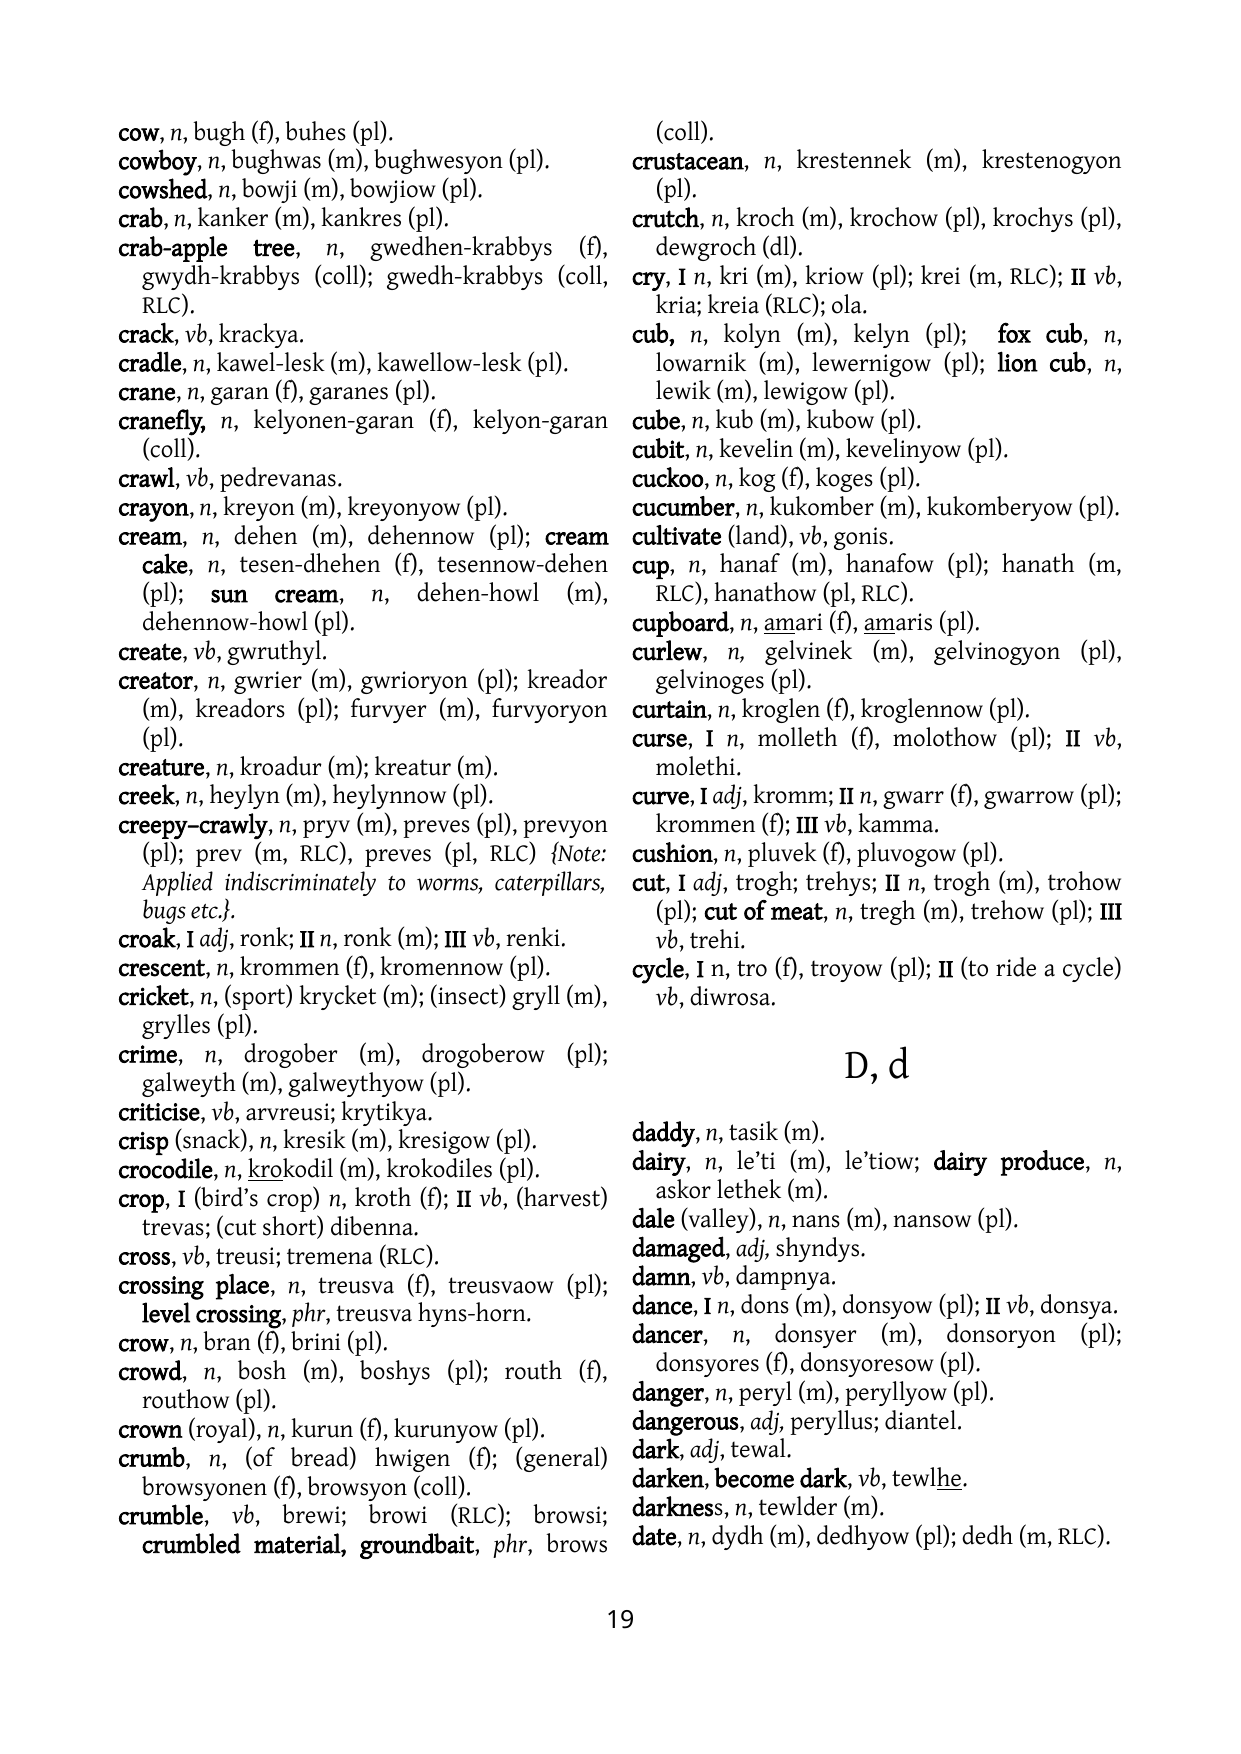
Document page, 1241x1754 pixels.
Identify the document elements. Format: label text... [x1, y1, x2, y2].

text darken, become dark, vb, tewlhe. [632, 1465, 1122, 1494]
text crescent, n, krommen (f), kromennow (pl). [118, 954, 608, 982]
text (coll). [632, 118, 1122, 147]
text dairy, n, le’ti (m), le’tiow; dairy produce, n, askor lethek (m). [632, 1147, 1122, 1205]
text cow, n, bugh (f), buhes (pl). [118, 118, 608, 147]
text crane, n, garan (f), garanes (pl). [118, 378, 608, 407]
text dark, adj, tewal. [632, 1436, 1122, 1465]
text cushion, n, pluvek (f), pluvogow (pl). [632, 839, 1122, 868]
text crisp (snack), n, kresik (m), kresigow (pl). [118, 1127, 608, 1156]
text crop, I (bird’s crop) n, kroth (f); II vb, (harvest) trevas; (cut short) dibenna. [118, 1184, 608, 1242]
text crossing place, n, treusva (f), treusvaow (pl); level crossing, phr, treusva hyns-horn. [118, 1271, 608, 1329]
text curtain, n, kroglen (f), kroglennow (pl). [632, 695, 1122, 724]
text cry, I n, kri (m), kriow (pl); krei (m, RLC); II vb, kria; kreia (RLC); ola. [632, 262, 1122, 320]
text cut, I adj, trogh; trehys; II n, trogh (m), trohow (pl); cut of meat, n, tregh (m), trehow (pl); III vb, trehi. [632, 868, 1122, 955]
text crab, n, kanker (m), kankres (pl). [118, 205, 608, 233]
text creek, n, heylyn (m), heylynnow (pl). [118, 782, 608, 811]
text curlew, n, gelvinek (m), gelvinogyon (pl), gelvinoges (pl). [632, 637, 1122, 695]
text cranefly, n, kelyonen-garan (f), kelyon-garan (coll). [118, 407, 608, 464]
text crow, n, bran (f), brini (pl). [118, 1329, 608, 1358]
text cowboy, n, bughwas (m), bughwesyon (pl). [118, 147, 608, 176]
text crocodile, n, krokodil (m), krokodiles (pl). [118, 1156, 608, 1184]
text create, vb, gwruthyl. [118, 637, 608, 666]
text dale (valley), n, nans (m), nansow (pl). [632, 1205, 1122, 1234]
text cultivate (land), vb, gonis. [632, 522, 1122, 551]
text danger, n, peryl (m), peryllyow (pl). [632, 1378, 1122, 1407]
text cuckoo, n, kog (f), koges (pl). [632, 464, 1122, 493]
text cream, n, dehen (m), dehennow (pl); cream cake, n, tesen-dhehen (f), tesennow-dehen (pl); sun cream, n, dehen-howl (m), dehennow-howl (pl). [118, 522, 608, 637]
text cross, vb, treusi; tremena (RLC). [118, 1242, 608, 1271]
text cucumber, n, kukomber (m), kukomberyow (pl). [632, 493, 1122, 522]
text cubit, n, kevelin (m), kevelinyow (pl). [632, 436, 1122, 464]
text dance, I n, dons (m), donsyow (pl); II vb, donsya. [632, 1292, 1122, 1321]
text darkness, n, tewlder (m). [632, 1494, 1122, 1522]
text cub, n, kolyn (m), kelyn (pl); fox cub, n, lowarnik (m), lewernigow (pl); lion cub, n, lewik (m), lewigow (pl). [632, 320, 1122, 407]
text crowd, n, bosh (m), boshys (pl); routh (f), routhow (pl). [118, 1358, 608, 1415]
text crayon, n, kreyon (m), kreyonyow (pl). [118, 493, 608, 522]
text cowshed, n, bowji (m), bowjiow (pl). [118, 176, 608, 205]
text creator, n, gwrier (m), gwrioryon (pl); kreador (m), kreadors (pl); furvyer (m), furvyoryon (pl). [118, 666, 608, 753]
text crutch, n, kroch (m), krochow (pl), krochys (pl), dewgroch (dl). [632, 205, 1122, 262]
text D, d [632, 1041, 1122, 1090]
text croak, I adj, ronk; II n, ronk (m); III vb, renki. [118, 925, 608, 954]
text creepy–crawly, n, pryv (m), preves (pl), prevyon (pl); prev (m, RLC), preves (pl, RLC) {Note: Applied indiscriminately to worms, caterpillars, bugs etc.}. [118, 811, 608, 925]
text damaged, adj, shyndys. [632, 1234, 1122, 1263]
text creature, n, kroadur (m); kreatur (m). [118, 753, 608, 782]
text cricket, n, (sport) krycket (m); (insect) gryll (m), grylles (pl). [118, 982, 608, 1040]
text crustacean, n, krestennek (m), krestenogyon (pl). [632, 147, 1122, 205]
text crab-apple tree, n, gwedhen-krabbys (f), gwydh-krabbys (coll); gwedh-krabbys (coll, RLC). [118, 233, 608, 320]
text crumb, n, (of bread) hwigen (f); (general) browsyonen (f), browsyon (coll). [118, 1444, 608, 1502]
text crumble, vb, brewi; browi (RLC); browsi; crumbled material, groundbait, phr, brows [118, 1502, 608, 1559]
text cube, n, kub (m), kubow (pl). [632, 407, 1122, 436]
text criticise, vb, arvreusi; krytikya. [118, 1098, 608, 1127]
text cradle, n, kawel-lesk (m), kawellow-lesk (pl). [118, 349, 608, 378]
text crime, n, drogober (m), drogoberow (pl); galweyth (m), galweythyow (pl). [118, 1040, 608, 1098]
text crawl, vb, pedrevanas. [118, 464, 608, 493]
text cycle, I n, tro (f), troyow (pl); II (to ride a cycle) vb, diwrosa. [632, 955, 1122, 1013]
text daddy, n, tasik (m). [632, 1118, 1122, 1147]
text crown (royal), n, kurun (f), kurunyow (pl). [118, 1415, 608, 1444]
text damn, vb, dampnya. [632, 1263, 1122, 1292]
text crack, vb, krackya. [118, 320, 608, 349]
text dancer, n, donsyer (m), donsoryon (pl); donsyores (f), donsyoresow (pl). [632, 1321, 1122, 1378]
text cupboard, n, amari (f), amaris (pl). [632, 609, 1122, 637]
text date, n, dydh (m), dedhyow (pl); dedh (m, RLC). [632, 1522, 1122, 1551]
text cup, n, hanaf (m), hanafow (pl); hanath (m, RLC), hanathow (pl, RLC). [632, 551, 1122, 609]
text dangerous, adj, peryllus; diantel. [632, 1407, 1122, 1436]
text curse, I n, molleth (f), molothow (pl); II vb, molethi. [632, 724, 1122, 782]
text curve, I adj, kromm; II n, gwarr (f), gwarrow (pl); krommen (f); III vb, kamma. [632, 782, 1122, 839]
